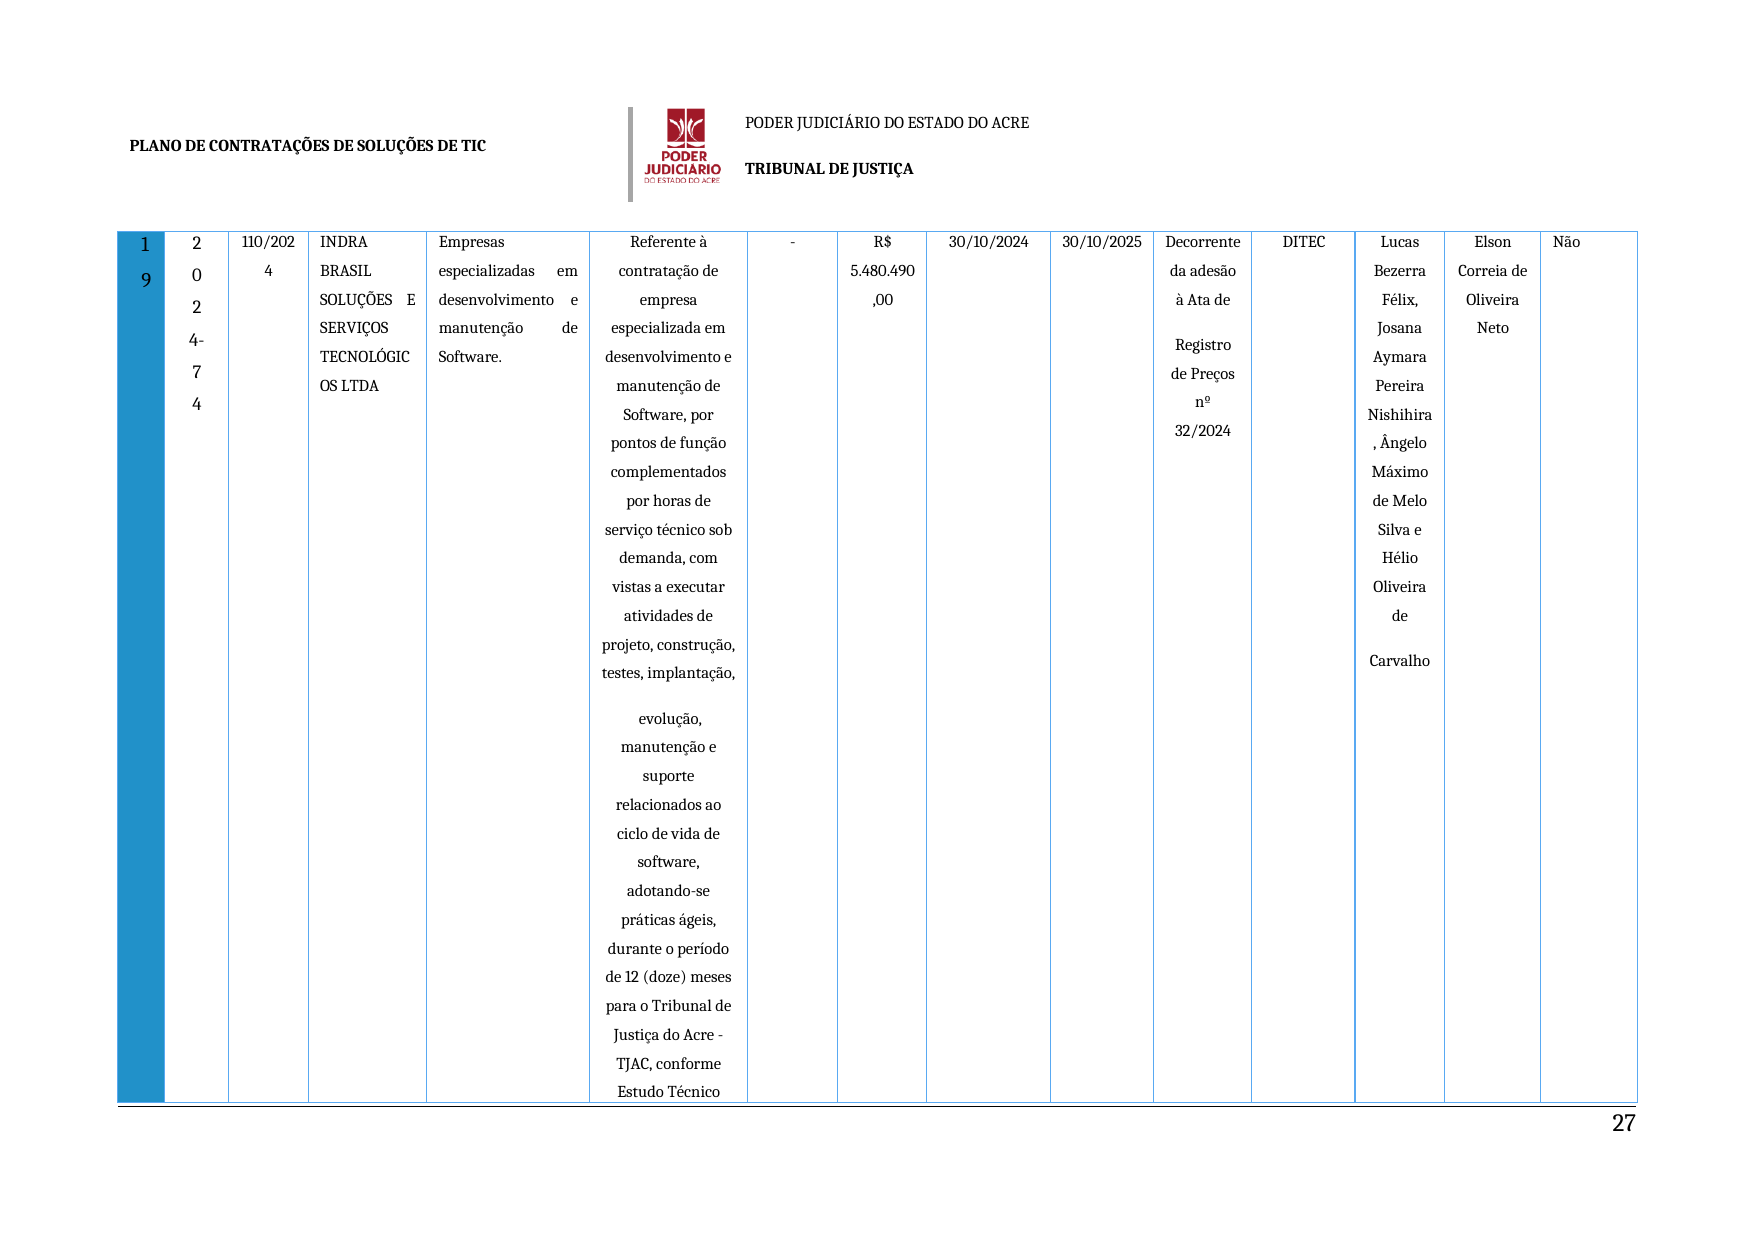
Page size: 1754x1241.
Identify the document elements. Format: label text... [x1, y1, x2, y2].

table_cell DITEC [1252, 232, 1354, 1102]
picture [641, 106, 723, 186]
table_cell 2024-74 [165, 232, 228, 1102]
table_cell Elson Correia de Oliveira Neto [1445, 232, 1540, 1102]
table_cell 30/10/2025 [1051, 232, 1153, 1102]
table_cell Referente à contratação de empresa especializada em desenvolvimento e manutenção de Software, por pontos de função complementados por horas de serviço técnico sob demanda, com vistas a executar atividades de projeto, construção, testes, implantação, evolução, manutenção e suporte relacionados ao ciclo de vida de software, adotando-se práticas ágeis, durante o período de 12 (doze) meses para o Tribunal de Justiça do Acre - TJAC, conforme Estudo Técnico [590, 232, 747, 1102]
table_cell R$ 5.480.490,00 [838, 232, 926, 1102]
table_cell - [748, 232, 837, 1102]
table_cell Decorrente da adesão à Ata de Registro de Preços nº 32/2024 [1154, 232, 1251, 1102]
table_cell 30/10/2024 [927, 232, 1050, 1102]
table_cell Lucas Bezerra Félix, Josana Aymara Pereira Nishihira, Ângelo Máximo de Melo Silva e Hélio Oliveira de Carvalho [1356, 232, 1444, 1102]
table_cell INDRA BRASIL SOLUÇÕES E SERVIÇOS TECNOLÓGICOS LTDA [309, 232, 426, 1102]
table_cell Empresas especializadas em desenvolvimento e manutenção de Software. [427, 232, 589, 1102]
table_cell 110/2024 [229, 232, 308, 1102]
table_cell Não [1541, 232, 1637, 1102]
table_cell 19 [118, 232, 164, 1102]
